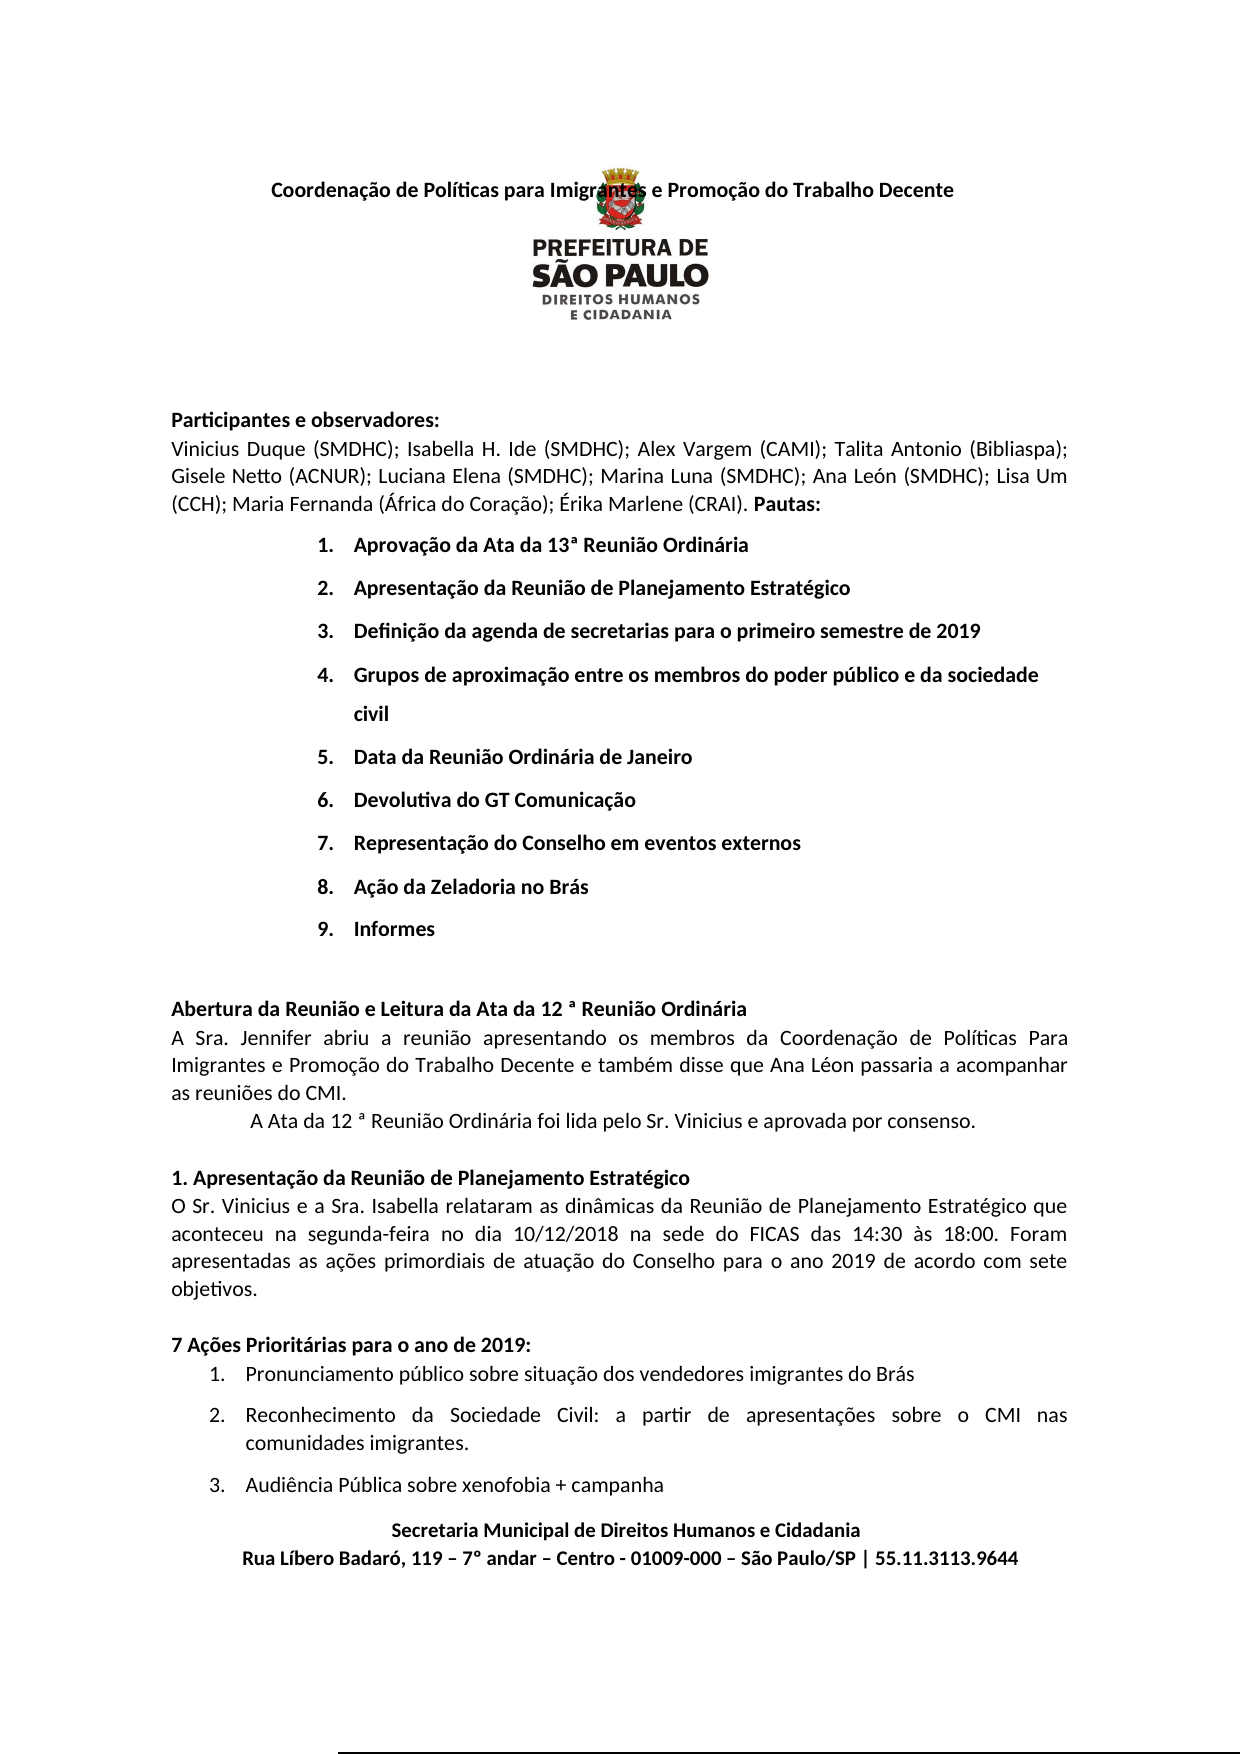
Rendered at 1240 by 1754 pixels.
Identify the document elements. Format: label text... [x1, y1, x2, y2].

text 7 Ações Prioritárias para o ano de 2019: [171, 1331, 1069, 1358]
list Grupos de aproximação entre os membros do poder público e da sociedade civil [317, 661, 1069, 727]
list Pronunciamento público sobre situação dos vendedores imigrantes do Brás [209, 1360, 1069, 1387]
text Vinicius Duque (SMDHC); Isabella H. Ide (SMDHC); Alex Vargem (CAMI); Talita Antonio (Bibliaspa); Gisele Netto (ACNUR); Luciana Elena (SMDHC); Marina Luna (SMDHC); Ana León (SMDHC); Lisa Um (CCH); Maria Fernanda (África do Coração); Érika Marlene (CRAI). Pautas: [171, 435, 1069, 516]
list Informes [317, 916, 1069, 942]
list Aprovação da Ata da 13ª Reunião Ordinária [317, 531, 1069, 558]
list Data da Reunião Ordinária de Janeiro [317, 743, 1069, 769]
list Representação do Conselho em eventos externos [317, 829, 1069, 856]
list Definição da agenda de secretarias para o primeiro semestre de 2019 [317, 617, 1069, 644]
text A Ata da 12 ª Reunião Ordinária foi lida pelo Sr. Vinicius e aprovada por consenso. [172, 1107, 1059, 1134]
text A Sra. Jennifer abriu a reunião apresentando os membros da Coordenação de Políticas Para Imigrantes e Promoção do Trabalho Decente e também disse que Ana Léon passaria a acompanhar as reuniões do CMI. [171, 1024, 1069, 1106]
text O Sr. Vinicius e a Sra. Isabella relataram as dinâmicas da Reunião de Planejamento Estratégico que aconteceu na segunda-feira no dia 10/12/2018 na sede do FICAS das 14:30 às 18:00. Foram apresentadas as ações primordiais de atuação do Conselho para o ano 2019 de acordo com sete objetivos. [171, 1193, 1069, 1301]
list Apresentação da Reunião de Planejamento Estratégico [317, 574, 1069, 601]
text 1. Apresentação da Reunião de Planejamento Estratégico [171, 1164, 1069, 1191]
list Ação da Zeladoria no Brás [317, 873, 1069, 899]
list Reconhecimento da Sociedade Civil: a partir de apresentações sobre o CMI nas comunidades imigrantes. [209, 1401, 1069, 1455]
list Devolutiva do GT Comunicação [317, 786, 1069, 813]
text Participantes e observadores: [171, 406, 1069, 433]
text Abertura da Reunião e Leitura da Ata da 12 ª Reunião Ordinária [171, 996, 1069, 1022]
list Audiência Pública sobre xenofobia + campanha [209, 1471, 1069, 1497]
